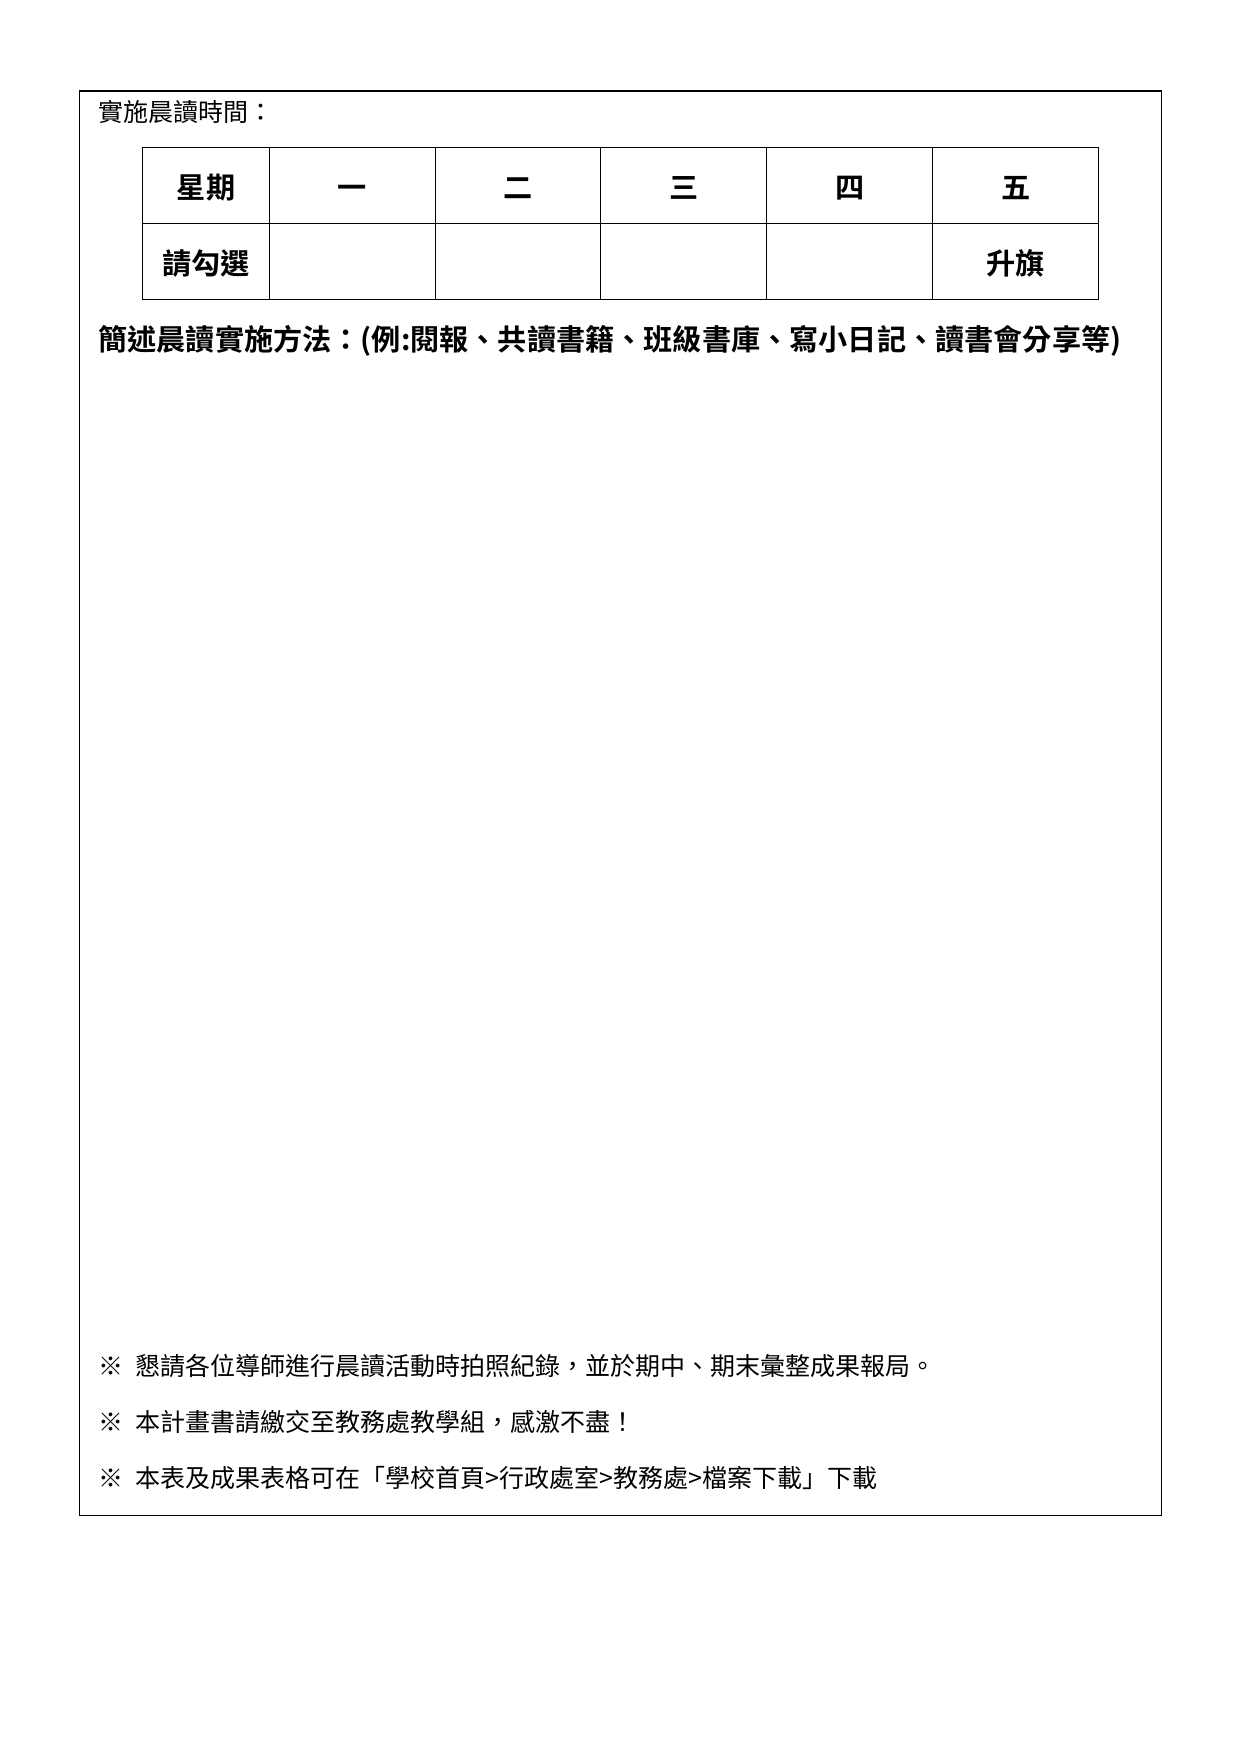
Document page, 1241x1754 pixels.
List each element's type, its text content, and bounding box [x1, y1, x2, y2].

table_header 四 [767, 148, 932, 223]
table_header 二 [436, 148, 600, 223]
table_header 五 [933, 148, 1098, 223]
table_cell [270, 224, 435, 299]
table_header 三 [601, 148, 766, 223]
table_cell 實施晨讀時間： 簡述晨讀實施方法：(例:閱報、共讀書籍、班級書庫、寫小日記、讀書會分享等) 懇請各位導師進行晨讀活動時拍照紀錄，並於期中、期末彙整成果報局。 本計畫書請繳交至教務處教學組，感激不盡！ 本表及成果表格可在「學校首頁>行政處室>教務處>檔案下載」下載 [80, 92, 1161, 1514]
table_cell 升旗 [933, 224, 1098, 299]
table_cell [436, 224, 600, 299]
table_cell [767, 224, 932, 299]
table_header 一 [270, 148, 435, 223]
table_cell 請勾選 [143, 224, 269, 299]
table_header 星期 [143, 148, 269, 223]
table_cell [601, 224, 766, 299]
